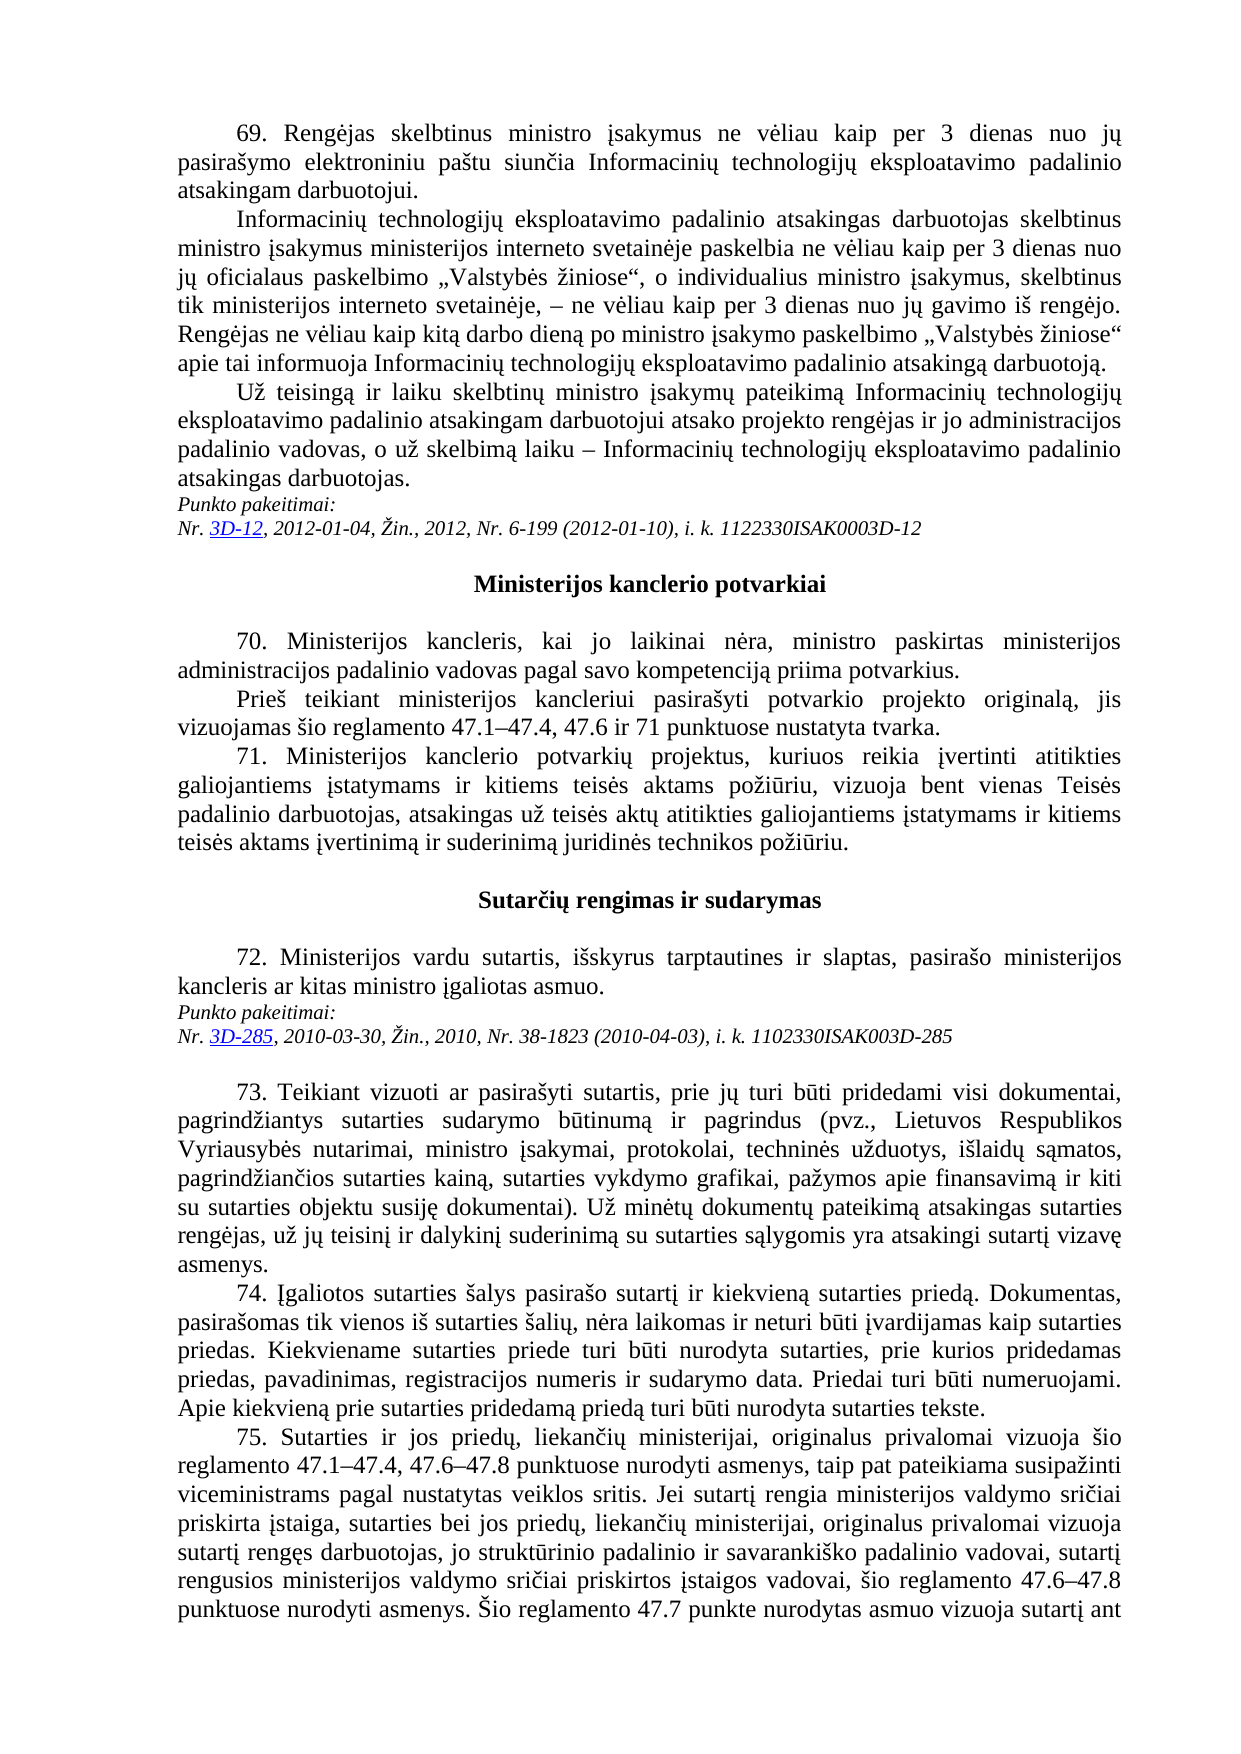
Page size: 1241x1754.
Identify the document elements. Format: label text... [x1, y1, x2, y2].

text 75. Sutarties ir jos priedų, liekančių ministerijai, originalus privalomai vizuoja šio reglamento 47.1–47.4, 47.6–47.8 punktuose nurodyti asmenys, taip pat pateikiama susipažinti viceministrams pagal nustatytas veiklos sritis. Jei sutartį rengia ministerijos valdymo sričiai priskirta įstaiga, sutarties bei jos priedų, liekančių ministerijai, originalus privalomai vizuoja sutartį rengęs darbuotojas, jo struktūrinio padalinio ir savarankiško padalinio vadovai, sutartį rengusios ministerijos valdymo sričiai priskirtos įstaigos vadovai, šio reglamento 47.6–47.8 punktuose nurodyti asmenys. Šio reglamento 47.7 punkte nurodytas asmuo vizuoja sutartį ant [177, 1422, 1122, 1623]
text 69. Rengėjas skelbtinus ministro įsakymus ne vėliau kaip per 3 dienas nuo jų pasirašymo elektroniniu paštu siunčia Informacinių technologijų eksploatavimo padalinio atsakingam darbuotojui. [177, 118, 1122, 204]
text Nr. 3D-12, 2012-01-04, Žin., 2012, Nr. 6-199 (2012-01-10), i. k. 1122330ISAK0003D-12 [177, 516, 1122, 540]
text Sutarčių rengimas ir sudarymas [177, 885, 1122, 914]
text 73. Teikiant vizuoti ar pasirašyti sutartis, prie jų turi būti pridedami visi dokumentai, pagrindžiantys sutarties sudarymo būtinumą ir pagrindus (pvz., Lietuvos Respublikos Vyriausybės nutarimai, ministro įsakymai, protokolai, techninės užduotys, išlaidų sąmatos, pagrindžiančios sutarties kainą, sutarties vykdymo grafikai, pažymos apie finansavimą ir kiti su sutarties objektu susiję dokumentai). Už minėtų dokumentų pateikimą atsakingas sutarties rengėjas, už jų teisinį ir dalykinį suderinimą su sutarties sąlygomis yra atsakingi sutartį vizavę asmenys. [177, 1077, 1122, 1278]
text 71. Ministerijos kanclerio potvarkių projektus, kuriuos reikia įvertinti atitikties galiojantiems įstatymams ir kitiems teisės aktams požiūriu, vizuoja bent vienas Teisės padalinio darbuotojas, atsakingas už teisės aktų atitikties galiojantiems įstatymams ir kitiems teisės aktams įvertinimą ir suderinimą juridinės technikos požiūriu. [177, 741, 1122, 856]
text Nr. 3D-285, 2010-03-30, Žin., 2010, Nr. 38-1823 (2010-04-03), i. k. 1102330ISAK003D-285 [177, 1024, 1122, 1048]
text Prieš teikiant ministerijos kancleriui pasirašyti potvarkio projekto originalą, jis vizuojamas šio reglamento 47.1–47.4, 47.6 ir 71 punktuose nustatyta tvarka. [177, 684, 1122, 741]
text 74. Įgaliotos sutarties šalys pasirašo sutartį ir kiekvieną sutarties priedą. Dokumentas, pasirašomas tik vienos iš sutarties šalių, nėra laikomas ir neturi būti įvardijamas kaip sutarties priedas. Kiekviename sutarties priede turi būti nurodyta sutarties, prie kurios pridedamas priedas, pavadinimas, registracijos numeris ir sudarymo data. Priedai turi būti numeruojami. Apie kiekvieną prie sutarties pridedamą priedą turi būti nurodyta sutarties tekste. [177, 1278, 1122, 1422]
text 70. Ministerijos kancleris, kai jo laikinai nėra, ministro paskirtas ministerijos administracijos padalinio vadovas pagal savo kompetenciją priima potvarkius. [177, 626, 1122, 684]
text 72. Ministerijos vardu sutartis, išskyrus tarptautines ir slaptas, pasirašo ministerijos kancleris ar kitas ministro įgaliotas asmuo. [177, 942, 1122, 1000]
text Punkto pakeitimai: [177, 1000, 1122, 1024]
text Informacinių technologijų eksploatavimo padalinio atsakingas darbuotojas skelbtinus ministro įsakymus ministerijos interneto svetainėje paskelbia ne vėliau kaip per 3 dienas nuo jų oficialaus paskelbimo „Valstybės žiniose“, o individualius ministro įsakymus, skelbtinus tik ministerijos interneto svetainėje, – ne vėliau kaip per 3 dienas nuo jų gavimo iš rengėjo. Rengėjas ne vėliau kaip kitą darbo dieną po ministro įsakymo paskelbimo „Valstybės žiniose“ apie tai informuoja Informacinių technologijų eksploatavimo padalinio atsakingą darbuotoją. [177, 204, 1122, 377]
text Punkto pakeitimai: [177, 492, 1122, 516]
text Ministerijos kanclerio potvarkiai [177, 569, 1122, 597]
text Už teisingą ir laiku skelbtinų ministro įsakymų pateikimą Informacinių technologijų eksploatavimo padalinio atsakingam darbuotojui atsako projekto rengėjas ir jo administracijos padalinio vadovas, o už skelbimą laiku – Informacinių technologijų eksploatavimo padalinio atsakingas darbuotojas. [177, 377, 1122, 492]
